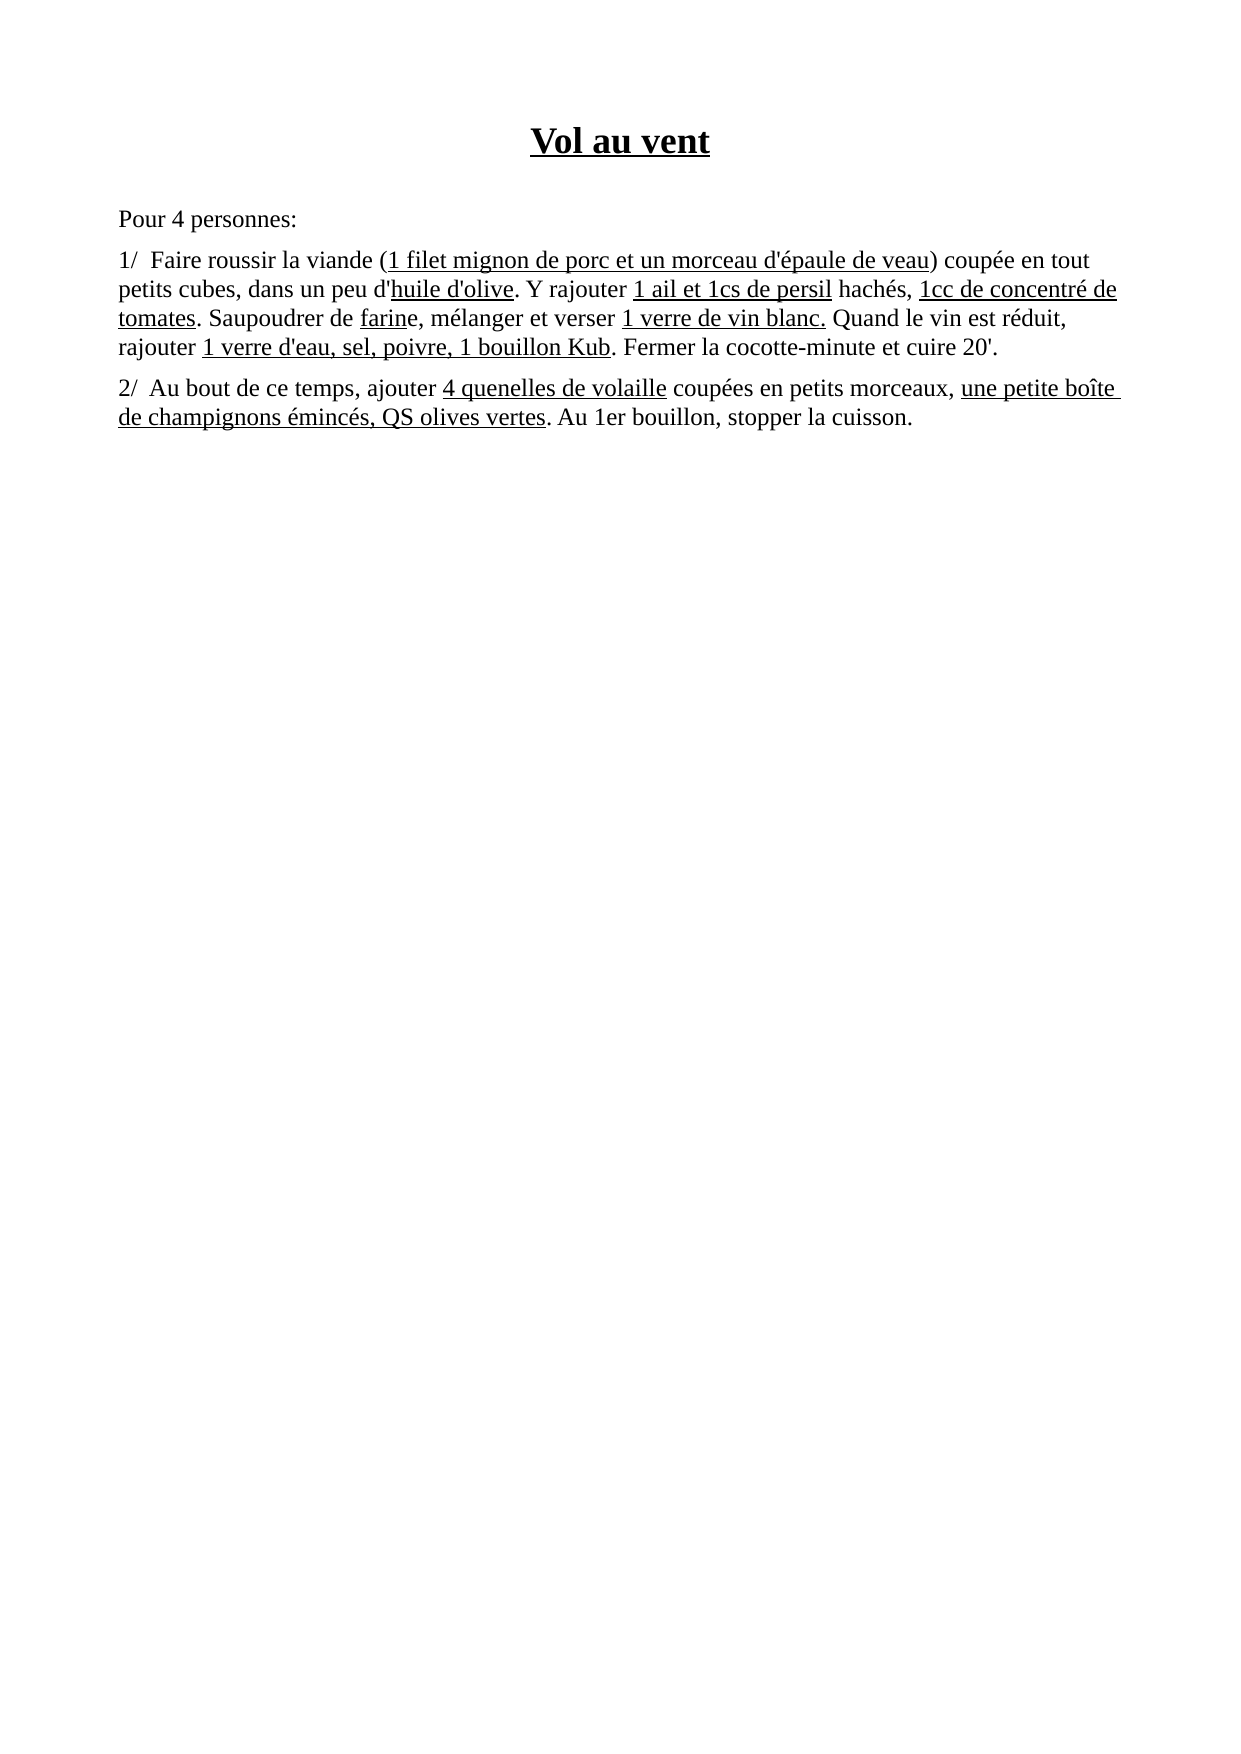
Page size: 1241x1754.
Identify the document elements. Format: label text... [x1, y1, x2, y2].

text Pour 4 personnes: [118, 204, 1122, 233]
text 1/ Faire roussir la viande (1 filet mignon de porc et un morceau d'épaule de veau) coupée en tout petits cubes, dans un peu d'huile d'olive. Y rajouter 1 ail et 1cs de persil hachés, 1cc de concentré de tomates. Saupoudrer de farine, mélanger et verser 1 verre de vin blanc. Quand le vin est réduit, rajouter 1 verre d'eau, sel, poivre, 1 bouillon Kub. Fermer la cocotte-minute et cuire 20'. [118, 246, 1122, 361]
text Vol au vent [118, 118, 1122, 161]
text 2/ Au bout de ce temps, ajouter 4 quenelles de volaille coupées en petits morceaux, une petite boîte de champignons émincés, QS olives vertes. Au 1er bouillon, stopper la cuisson. [118, 373, 1122, 431]
